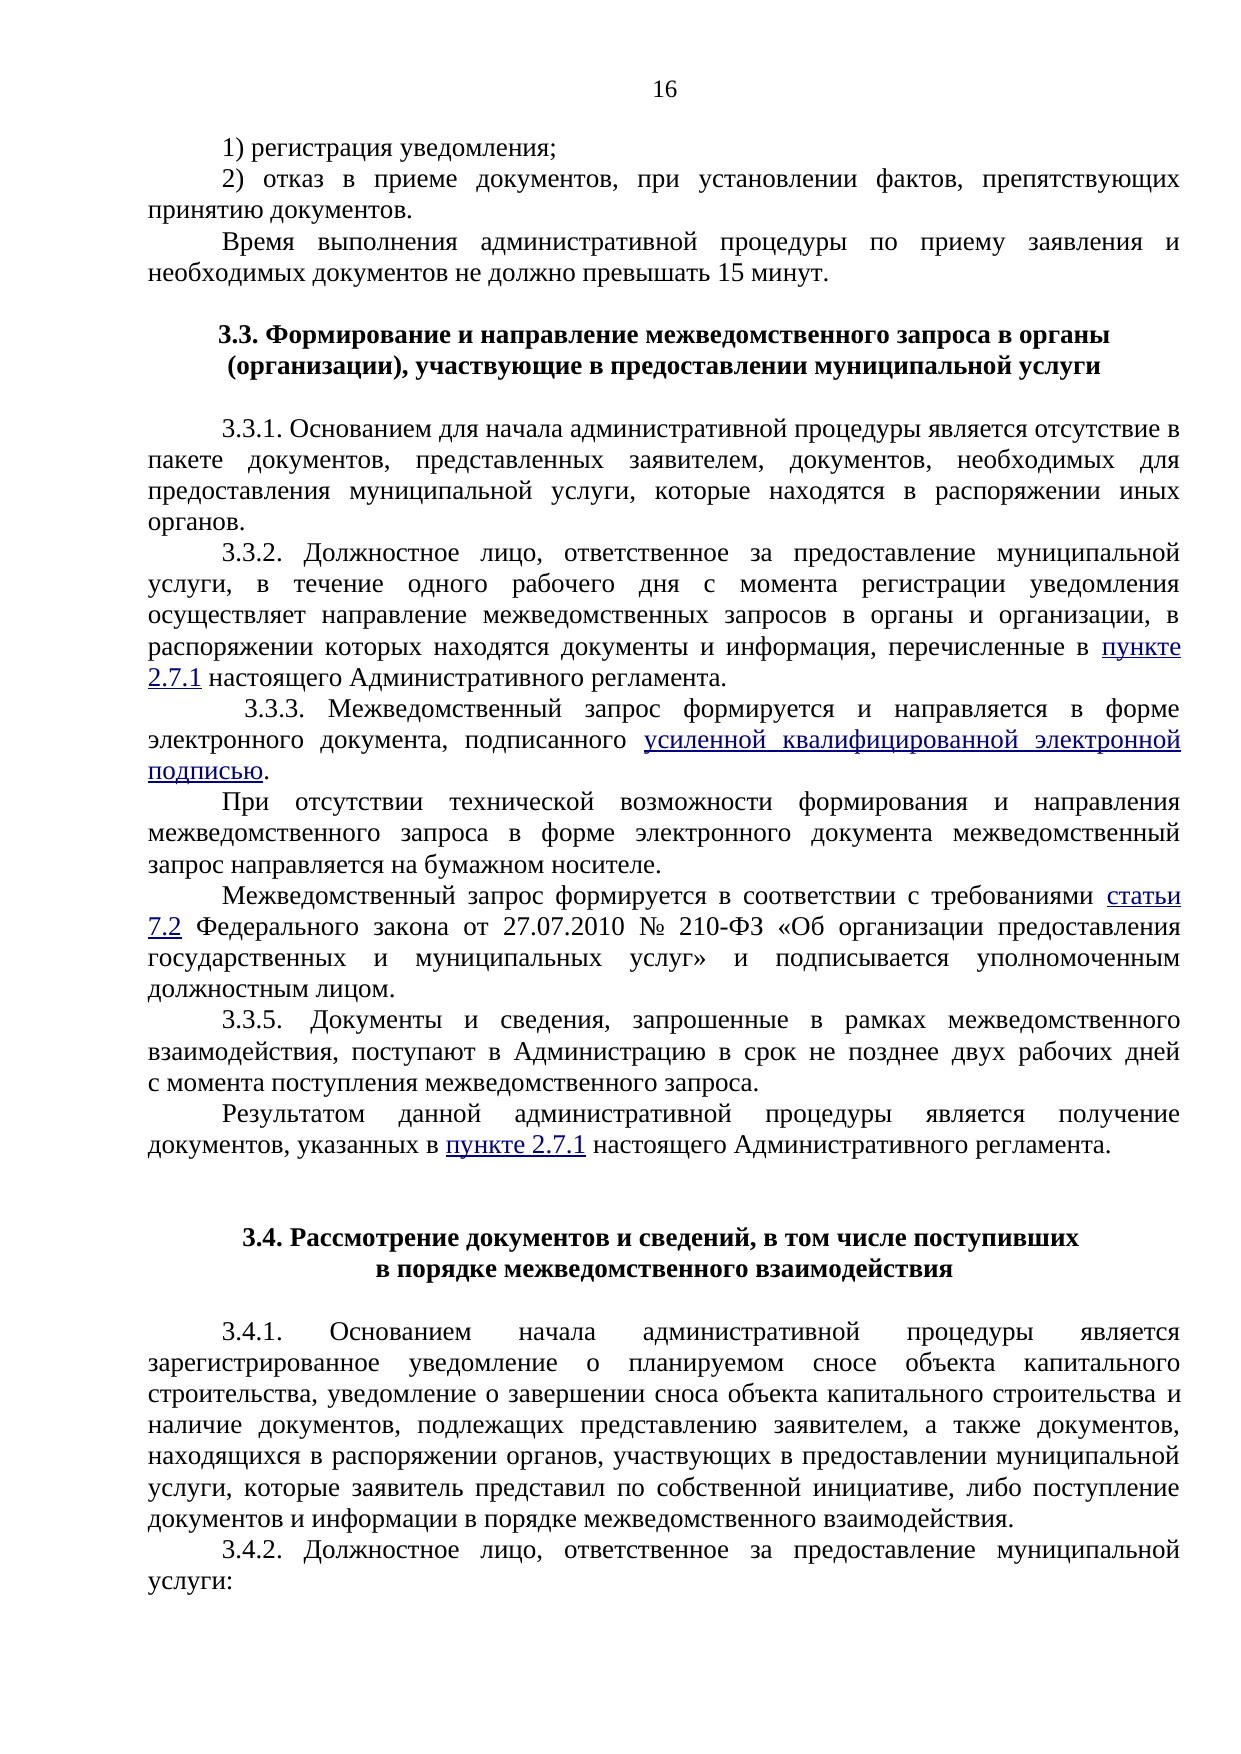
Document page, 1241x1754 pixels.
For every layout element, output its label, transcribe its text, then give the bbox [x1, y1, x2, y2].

text 3.3.1. Основанием для начала административной процедуры является отсутствие в пакете документов, представленных заявителем, документов, необходимых для предоставления муниципальной услуги, которые находятся в распоряжении иных органов. [148, 412, 1181, 536]
text в порядке межведомственного взаимодействия [148, 1253, 1181, 1284]
text 3.4. Рассмотрение документов и сведений, в том числе поступивших [148, 1221, 1181, 1253]
text 3.3.5. Документы и сведения, запрошенные в рамках межведомственного взаимодействия, поступают в Администрацию в срок не позднее двух рабочих дней с момента поступления межведомственного запроса. [148, 1003, 1181, 1097]
text 3.4.1. Основанием начала административной процедуры является зарегистрированное уведомление о планируемом сносе объекта капитального строительства, уведомление о завершении сноса объекта капитального строительства и наличие документов, подлежащих представлению заявителем, а также документов, находящихся в распоряжении органов, участвующих в предоставлении муниципальной услуги, которые заявитель представил по собственной инициативе, либо поступление документов и информации в порядке межведомственного взаимодействия. [148, 1315, 1181, 1533]
text Межведомственный запрос формируется в соответствии с требованиями статьи 7.2 Федерального закона от 27.07.2010 № 210-ФЗ «Об организации предоставления государственных и муниципальных услуг» и подписывается уполномоченным должностным лицом. [148, 879, 1181, 1003]
text При отсутствии технической возможности формирования и направления межведомственного запроса в форме электронного документа межведомственный запрос направляется на бумажном носителе. [148, 785, 1181, 879]
text 2) отказ в приеме документов, при установлении фактов, препятствующих принятию документов. [148, 162, 1181, 225]
text Время выполнения административной процедуры по приему заявления и необходимых документов не должно превышать 15 минут. [148, 225, 1181, 287]
text 3.3.2. Должностное лицо, ответственное за предоставление муниципальной услуги, в течение одного рабочего дня с момента регистрации уведомления осуществляет направление межведомственных запросов в органы и организации, в распоряжении которых находятся документы и информация, перечисленные в пункте 2.7.1 настоящего Административного регламента. [148, 536, 1181, 692]
text 1) регистрация уведомления; [148, 131, 1181, 162]
text 3.3.3. Межведомственный запрос формируется и направляется в форме электронного документа, подписанного усиленной квалифицированной электронной подписью. [148, 692, 1181, 785]
text 3.3. Формирование и направление межведомственного запроса в органы (организации), участвующие в предоставлении муниципальной услуги [148, 318, 1181, 381]
text Результатом данной административной процедуры является получение документов, указанных в пункте 2.7.1 настоящего Административного регламента. [148, 1097, 1181, 1159]
text 3.4.2. Должностное лицо, ответственное за предоставление муниципальной услуги: [148, 1533, 1181, 1595]
